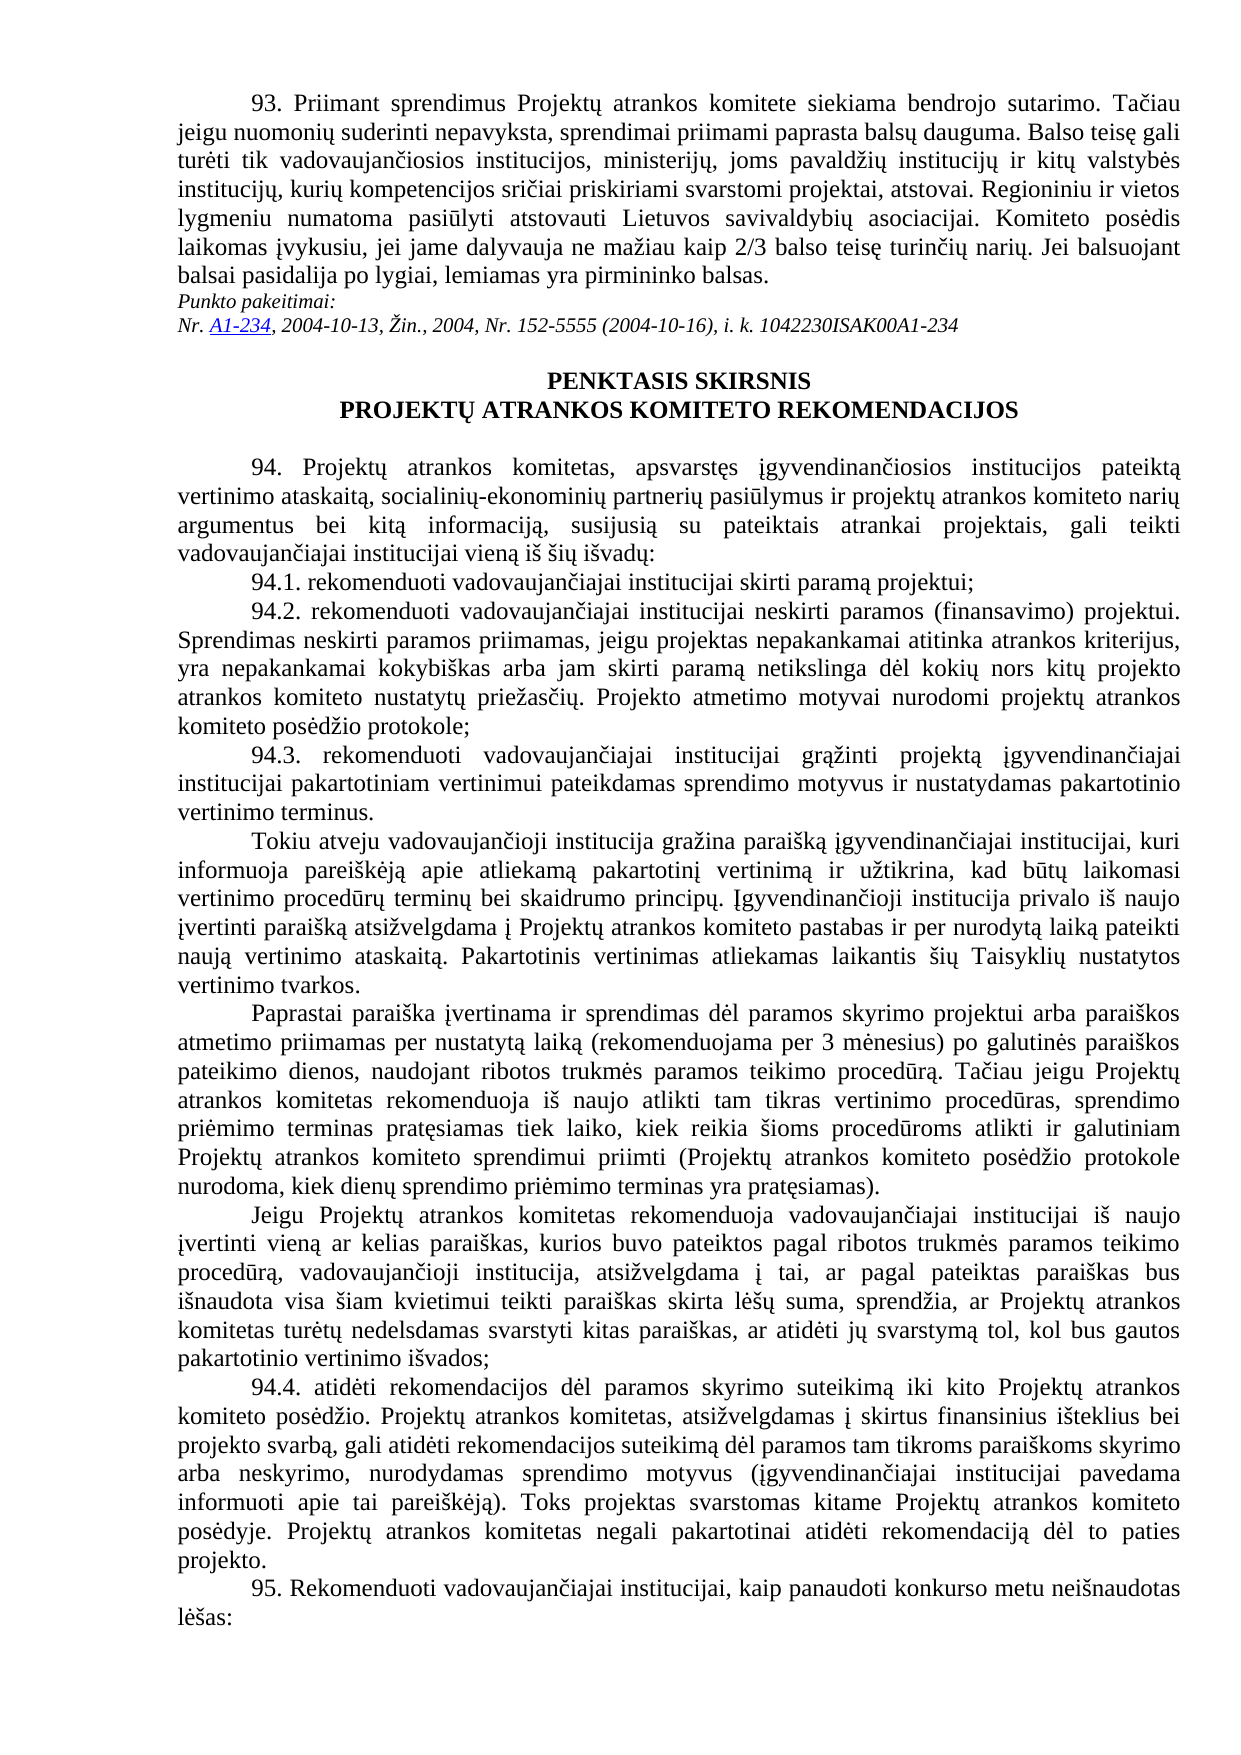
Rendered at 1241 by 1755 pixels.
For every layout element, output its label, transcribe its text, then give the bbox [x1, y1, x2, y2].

text Nr. A1-234, 2004-10-13, Žin., 2004, Nr. 152-5555 (2004-10-16), i. k. 1042230ISAK00A1-234 [177, 313, 1181, 337]
text Jeigu Projektų atrankos komitetas rekomenduoja vadovaujančiajai institucijai iš naujo įvertinti vieną ar kelias paraiškas, kurios buvo pateiktos pagal ribotos trukmės paramos teikimo procedūrą, vadovaujančioji institucija, atsižvelgdama į tai, ar pagal pateiktas paraiškas bus išnaudota visa šiam kvietimui teikti paraiškas skirta lėšų suma, sprendžia, ar Projektų atrankos komitetas turėtų nedelsdamas svarstyti kitas paraiškas, ar atidėti jų svarstymą tol, kol bus gautos pakartotinio vertinimo išvados; [177, 1200, 1181, 1372]
text PROJEKTŲ ATRANKOS KOMITETO REKOMENDACIJOS [177, 395, 1181, 423]
text 94.3. rekomenduoti vadovaujančiajai institucijai grąžinti projektą įgyvendinančiajai institucijai pakartotiniam vertinimui pateikdamas sprendimo motyvus ir nustatydamas pakartotinio vertinimo terminus. [177, 740, 1181, 826]
text 95. Rekomenduoti vadovaujančiajai institucijai, kaip panaudoti konkurso metu neišnaudotas lėšas: [177, 1573, 1181, 1631]
text 94.1. rekomenduoti vadovaujančiajai institucijai skirti paramą projektui; [177, 567, 1181, 596]
text 93. Priimant sprendimus Projektų atrankos komitete siekiama bendrojo sutarimo. Tačiau jeigu nuomonių suderinti nepavyksta, sprendimai priimami paprasta balsų dauguma. Balso teisę gali turėti tik vadovaujančiosios institucijos, ministerijų, joms pavaldžių institucijų ir kitų valstybės institucijų, kurių kompetencijos sričiai priskiriami svarstomi projektai, atstovai. Regioniniu ir vietos lygmeniu numatoma pasiūlyti atstovauti Lietuvos savivaldybių asociacijai. Komiteto posėdis laikomas įvykusiu, jei jame dalyvauja ne mažiau kaip 2/3 balso teisę turinčių narių. Jei balsuojant balsai pasidalija po lygiai, lemiamas yra pirmininko balsas. [177, 88, 1181, 289]
text Punkto pakeitimai: [177, 289, 1181, 313]
text 94.2. rekomenduoti vadovaujančiajai institucijai neskirti paramos (finansavimo) projektui. Sprendimas neskirti paramos priimamas, jeigu projektas nepakankamai atitinka atrankos kriterijus, yra nepakankamai kokybiškas arba jam skirti paramą netikslinga dėl kokių nors kitų projekto atrankos komiteto nustatytų priežasčių. Projekto atmetimo motyvai nurodomi projektų atrankos komiteto posėdžio protokole; [177, 596, 1181, 740]
text Paprastai paraiška įvertinama ir sprendimas dėl paramos skyrimo projektui arba paraiškos atmetimo priimamas per nustatytą laiką (rekomenduojama per 3 mėnesius) po galutinės paraiškos pateikimo dienos, naudojant ribotos trukmės paramos teikimo procedūrą. Tačiau jeigu Projektų atrankos komitetas rekomenduoja iš naujo atlikti tam tikras vertinimo procedūras, sprendimo priėmimo terminas pratęsiamas tiek laiko, kiek reikia šioms procedūroms atlikti ir galutiniam Projektų atrankos komiteto sprendimui priimti (Projektų atrankos komiteto posėdžio protokole nurodoma, kiek dienų sprendimo priėmimo terminas yra pratęsiamas). [177, 998, 1181, 1200]
text 94. Projektų atrankos komitetas, apsvarstęs įgyvendinančiosios institucijos pateiktą vertinimo ataskaitą, socialinių-ekonominių partnerių pasiūlymus ir projektų atrankos komiteto narių argumentus bei kitą informaciją, susijusią su pateiktais atrankai projektais, gali teikti vadovaujančiajai institucijai vieną iš šių išvadų: [177, 452, 1181, 567]
text PENKTASIS SKIRSNIS [177, 366, 1181, 395]
text Tokiu atveju vadovaujančioji institucija gražina paraišką įgyvendinančiajai institucijai, kuri informuoja pareiškėją apie atliekamą pakartotinį vertinimą ir užtikrina, kad būtų laikomasi vertinimo procedūrų terminų bei skaidrumo principų. Įgyvendinančioji institucija privalo iš naujo įvertinti paraišką atsižvelgdama į Projektų atrankos komiteto pastabas ir per nurodytą laiką pateikti naują vertinimo ataskaitą. Pakartotinis vertinimas atliekamas laikantis šių Taisyklių nustatytos vertinimo tvarkos. [177, 826, 1181, 998]
text 94.4. atidėti rekomendacijos dėl paramos skyrimo suteikimą iki kito Projektų atrankos komiteto posėdžio. Projektų atrankos komitetas, atsižvelgdamas į skirtus finansinius išteklius bei projekto svarbą, gali atidėti rekomendacijos suteikimą dėl paramos tam tikroms paraiškoms skyrimo arba neskyrimo, nurodydamas sprendimo motyvus (įgyvendinančiajai institucijai pavedama informuoti apie tai pareiškėją). Toks projektas svarstomas kitame Projektų atrankos komiteto posėdyje. Projektų atrankos komitetas negali pakartotinai atidėti rekomendaciją dėl to paties projekto. [177, 1372, 1181, 1573]
